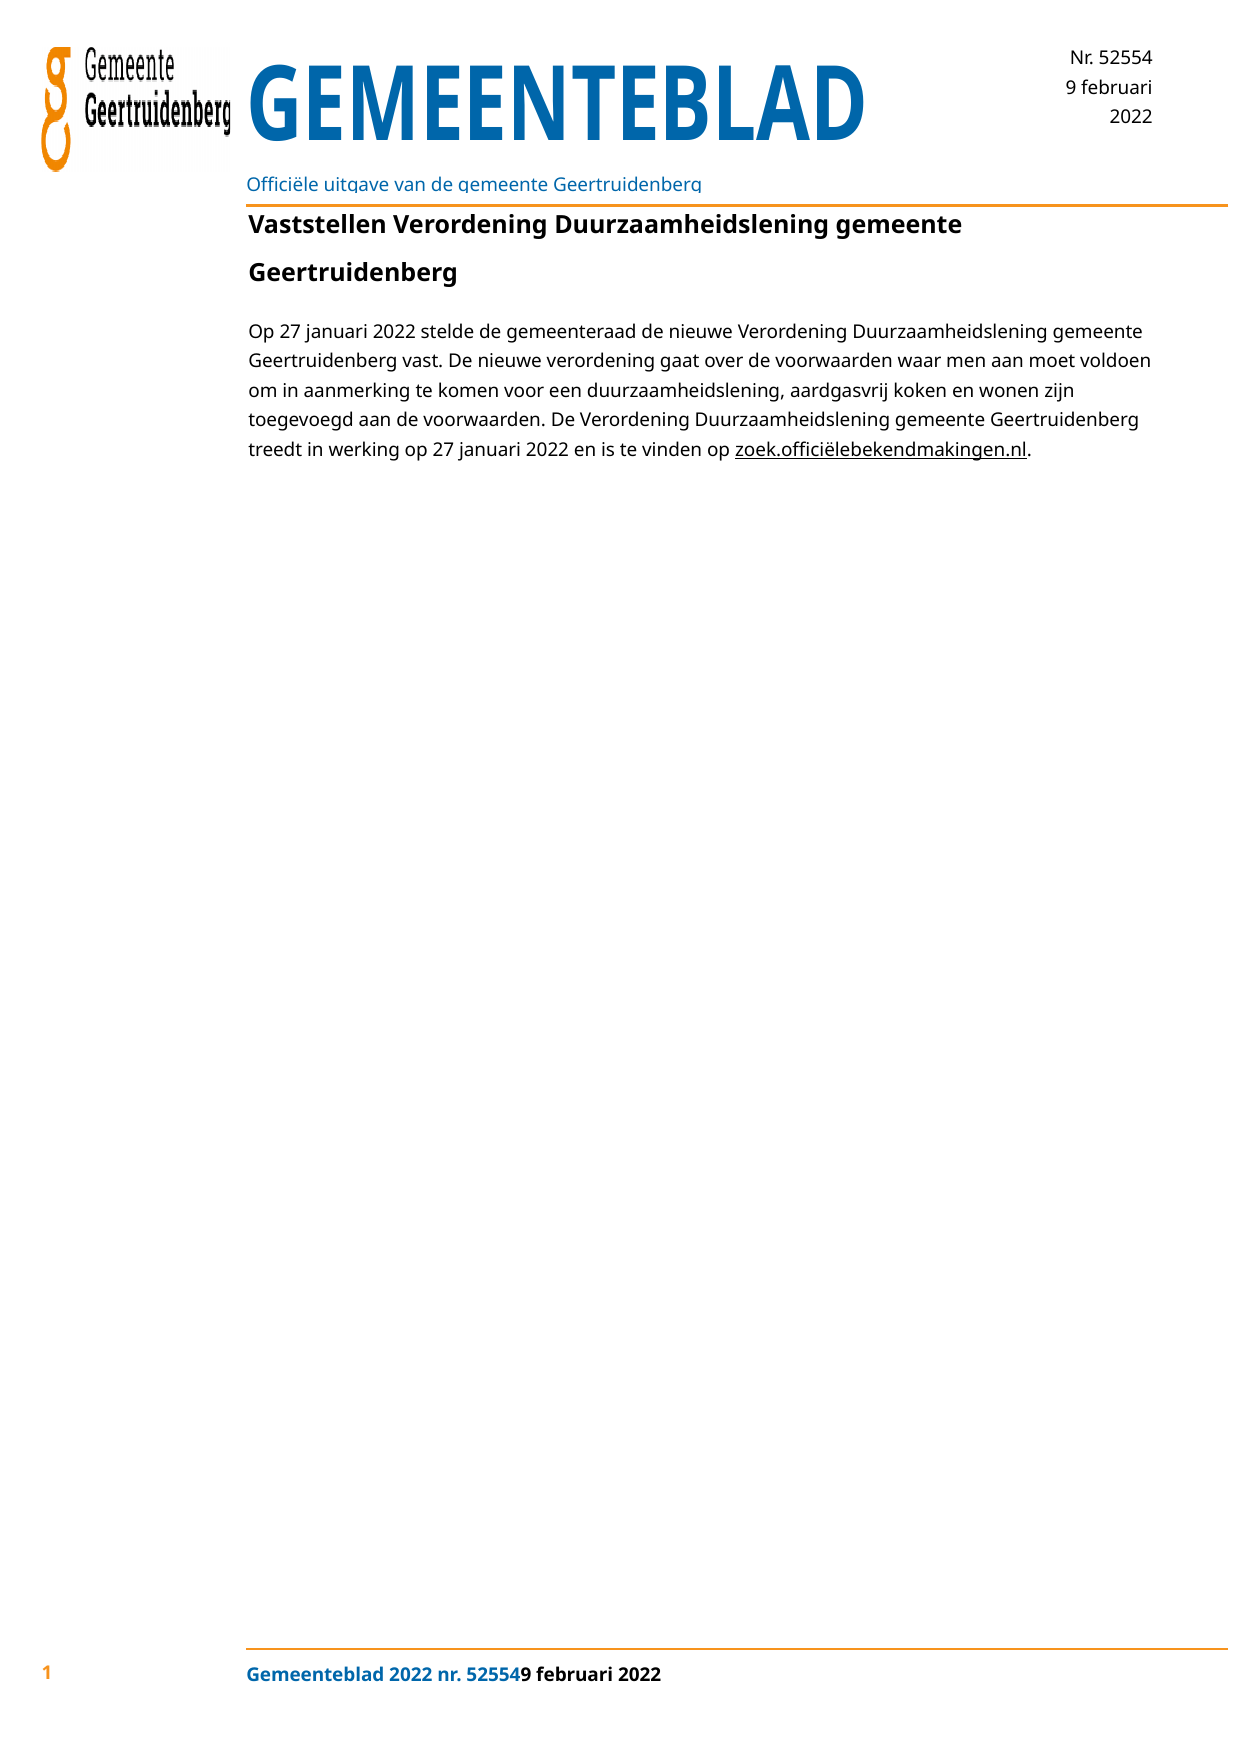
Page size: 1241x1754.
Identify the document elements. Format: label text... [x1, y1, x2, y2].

text Vaststellen Verordening Duurzaamheidslening gemeente Geertruidenberg [248, 207, 1152, 288]
picture [41, 47, 231, 172]
text Op 27 januari 2022 stelde de gemeenteraad de nieuwe Verordening Duurzaamheidslening gemeente Geertruidenberg vast. De nieuwe verordening gaat over de voorwaarden waar men aan moet voldoen om in aanmerking te komen voor een duurzaamheidslening, aardgasvrij koken en wonen zijn toegevoegd aan de voorwaarden. De Verordening Duurzaamheidslening gemeente Geertruidenberg treedt in werking op 27 januari 2022 en is te vinden op zoek.officiëlebekendmakingen.nl. [248, 318, 1152, 462]
